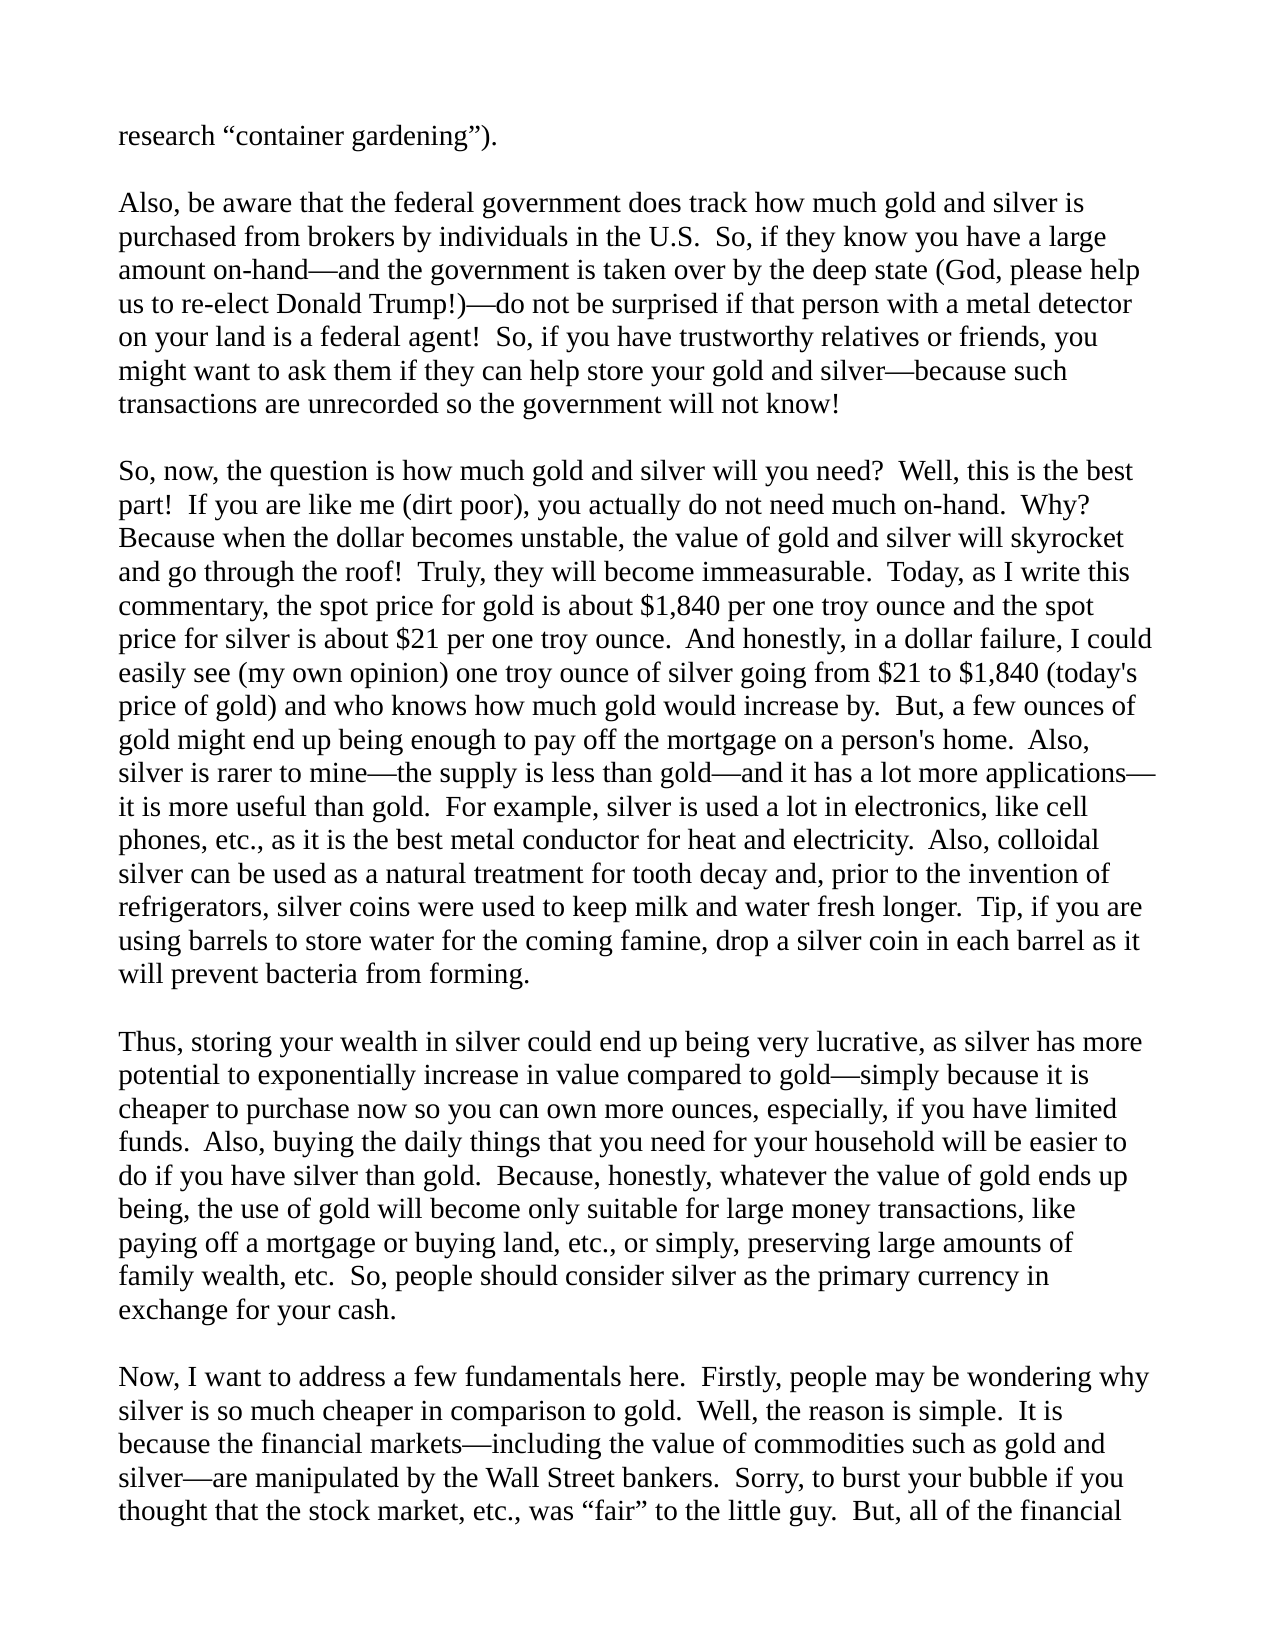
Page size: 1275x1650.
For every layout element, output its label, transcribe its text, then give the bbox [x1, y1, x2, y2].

text research “container gardening”). [118, 118, 1157, 152]
text So, now, the question is how much gold and silver will you need? Well, this is the best part! If you are like me (dirt poor), you actually do not need much on-hand. Why? Because when the dollar becomes unstable, the value of gold and silver will skyrocket and go through the roof! Truly, they will become immeasurable. Today, as I write this commentary, the spot price for gold is about $1,840 per one troy ounce and the spot price for silver is about $21 per one troy ounce. And honestly, in a dollar failure, I could easily see (my own opinion) one troy ounce of silver going from $21 to $1,840 (today's price of gold) and who knows how much gold would increase by. But, a few ounces of gold might end up being enough to pay off the mortgage on a person's home. Also, silver is rarer to mine—the supply is less than gold—and it has a lot more applications—it is more useful than gold. For example, silver is used a lot in electronics, like cell phones, etc., as it is the best metal conductor for heat and electricity. Also, colloidal silver can be used as a natural treatment for tooth decay and, prior to the invention of refrigerators, silver coins were used to keep milk and water fresh longer. Tip, if you are using barrels to store water for the coming famine, drop a silver coin in each barrel as it will prevent bacteria from forming. [118, 453, 1157, 990]
text Also, be aware that the federal government does track how much gold and silver is purchased from brokers by individuals in the U.S. So, if they know you have a large amount on-hand—and the government is taken over by the deep state (God, please help us to re-elect Donald Trump!)—do not be surprised if that person with a metal detector on your land is a federal agent! So, if you have trustworthy relatives or friends, you might want to ask them if they can help store your gold and silver—because such transactions are unrecorded so the government will not know! [118, 185, 1157, 420]
text Thus, storing your wealth in silver could end up being very lucrative, as silver has more potential to exponentially increase in value compared to gold—simply because it is cheaper to purchase now so you can own more ounces, especially, if you have limited funds. Also, buying the daily things that you need for your household will be easier to do if you have silver than gold. Because, honestly, whatever the value of gold ends up being, the use of gold will become only suitable for large money transactions, like paying off a mortgage or buying land, etc., or simply, preserving large amounts of family wealth, etc. So, people should consider silver as the primary currency in exchange for your cash. [118, 1024, 1157, 1326]
text Now, I want to address a few fundamentals here. Firstly, people may be wondering why silver is so much cheaper in comparison to gold. Well, the reason is simple. It is because the financial markets—including the value of commodities such as gold and silver—are manipulated by the Wall Street bankers. Sorry, to burst your bubble if you thought that the stock market, etc., was “fair” to the little guy. But, all of the financial [118, 1359, 1157, 1527]
